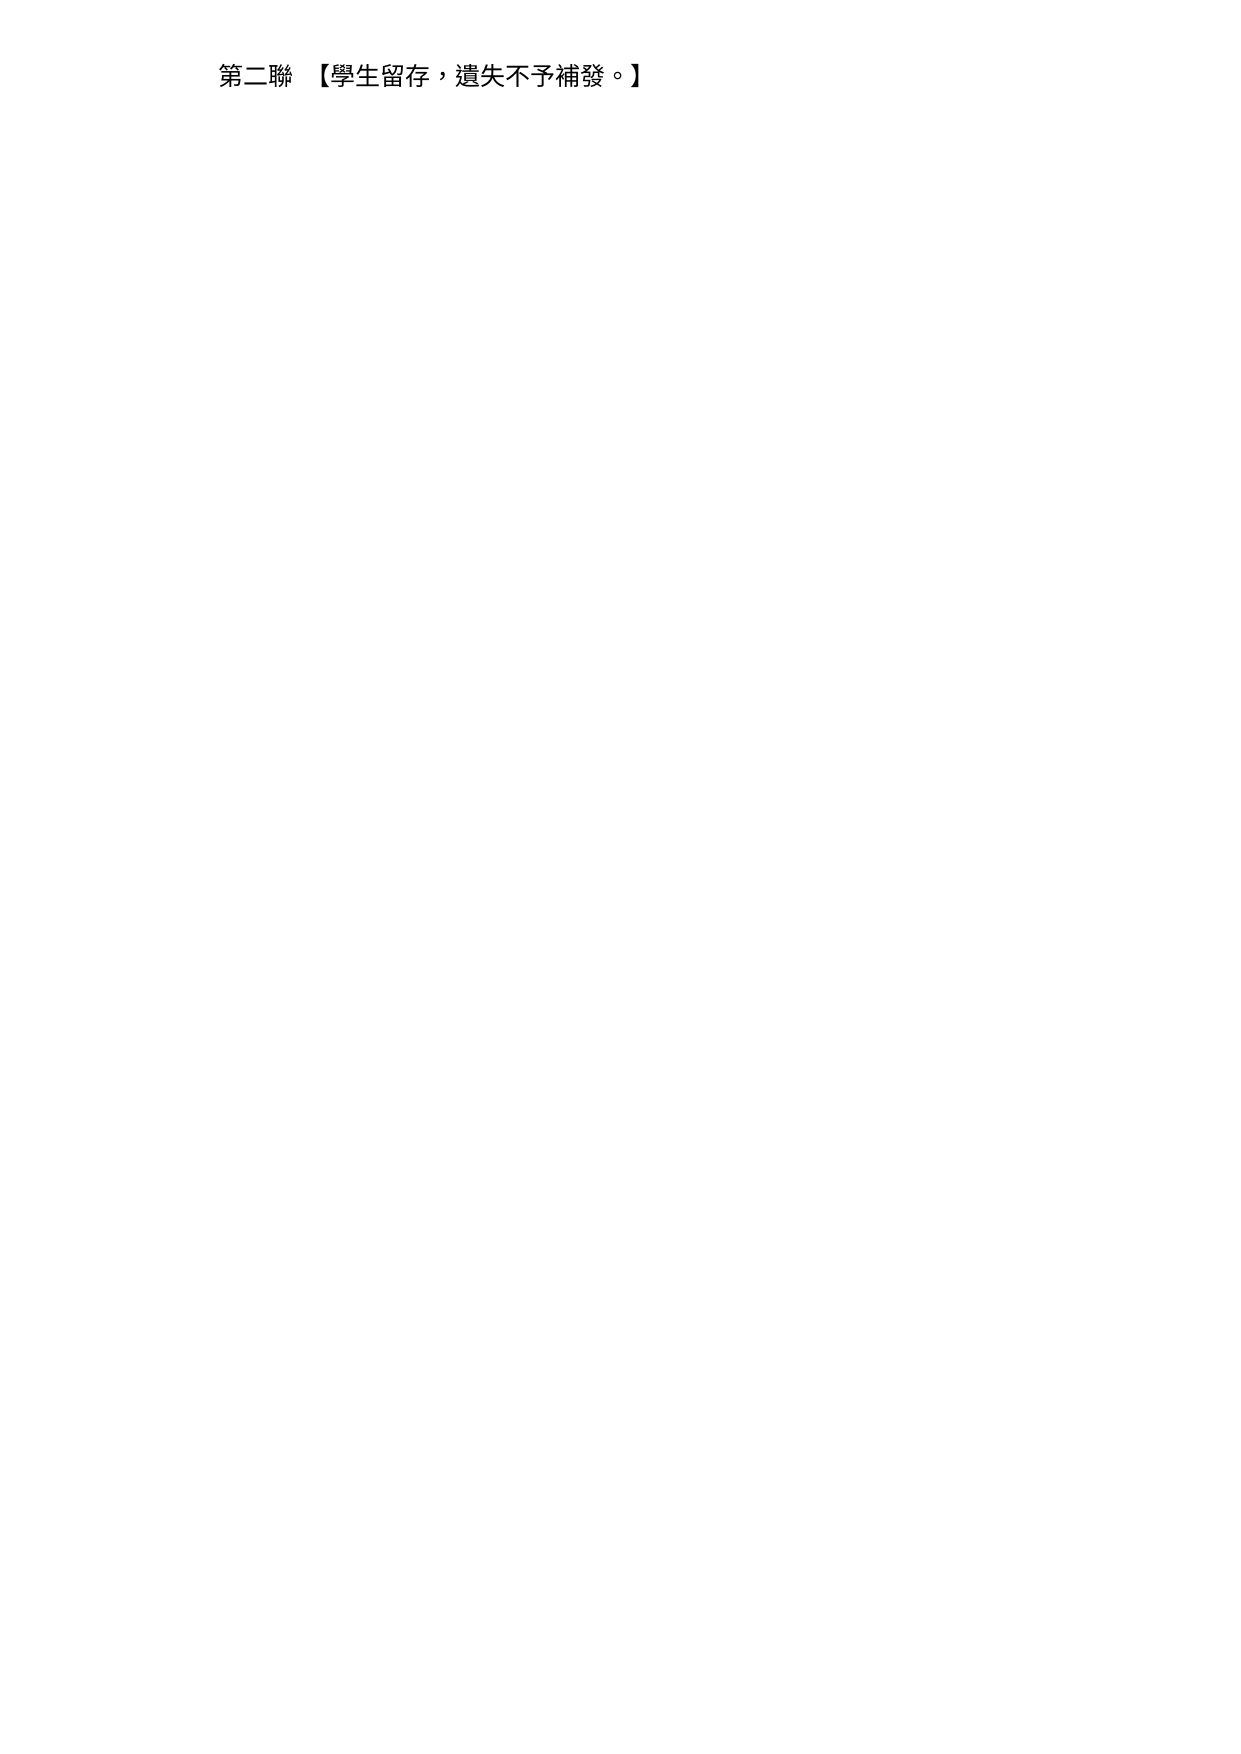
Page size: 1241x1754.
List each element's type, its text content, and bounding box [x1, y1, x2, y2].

text 第二聯 【學生留存，遺失不予補發。】 [218, 59, 1122, 92]
